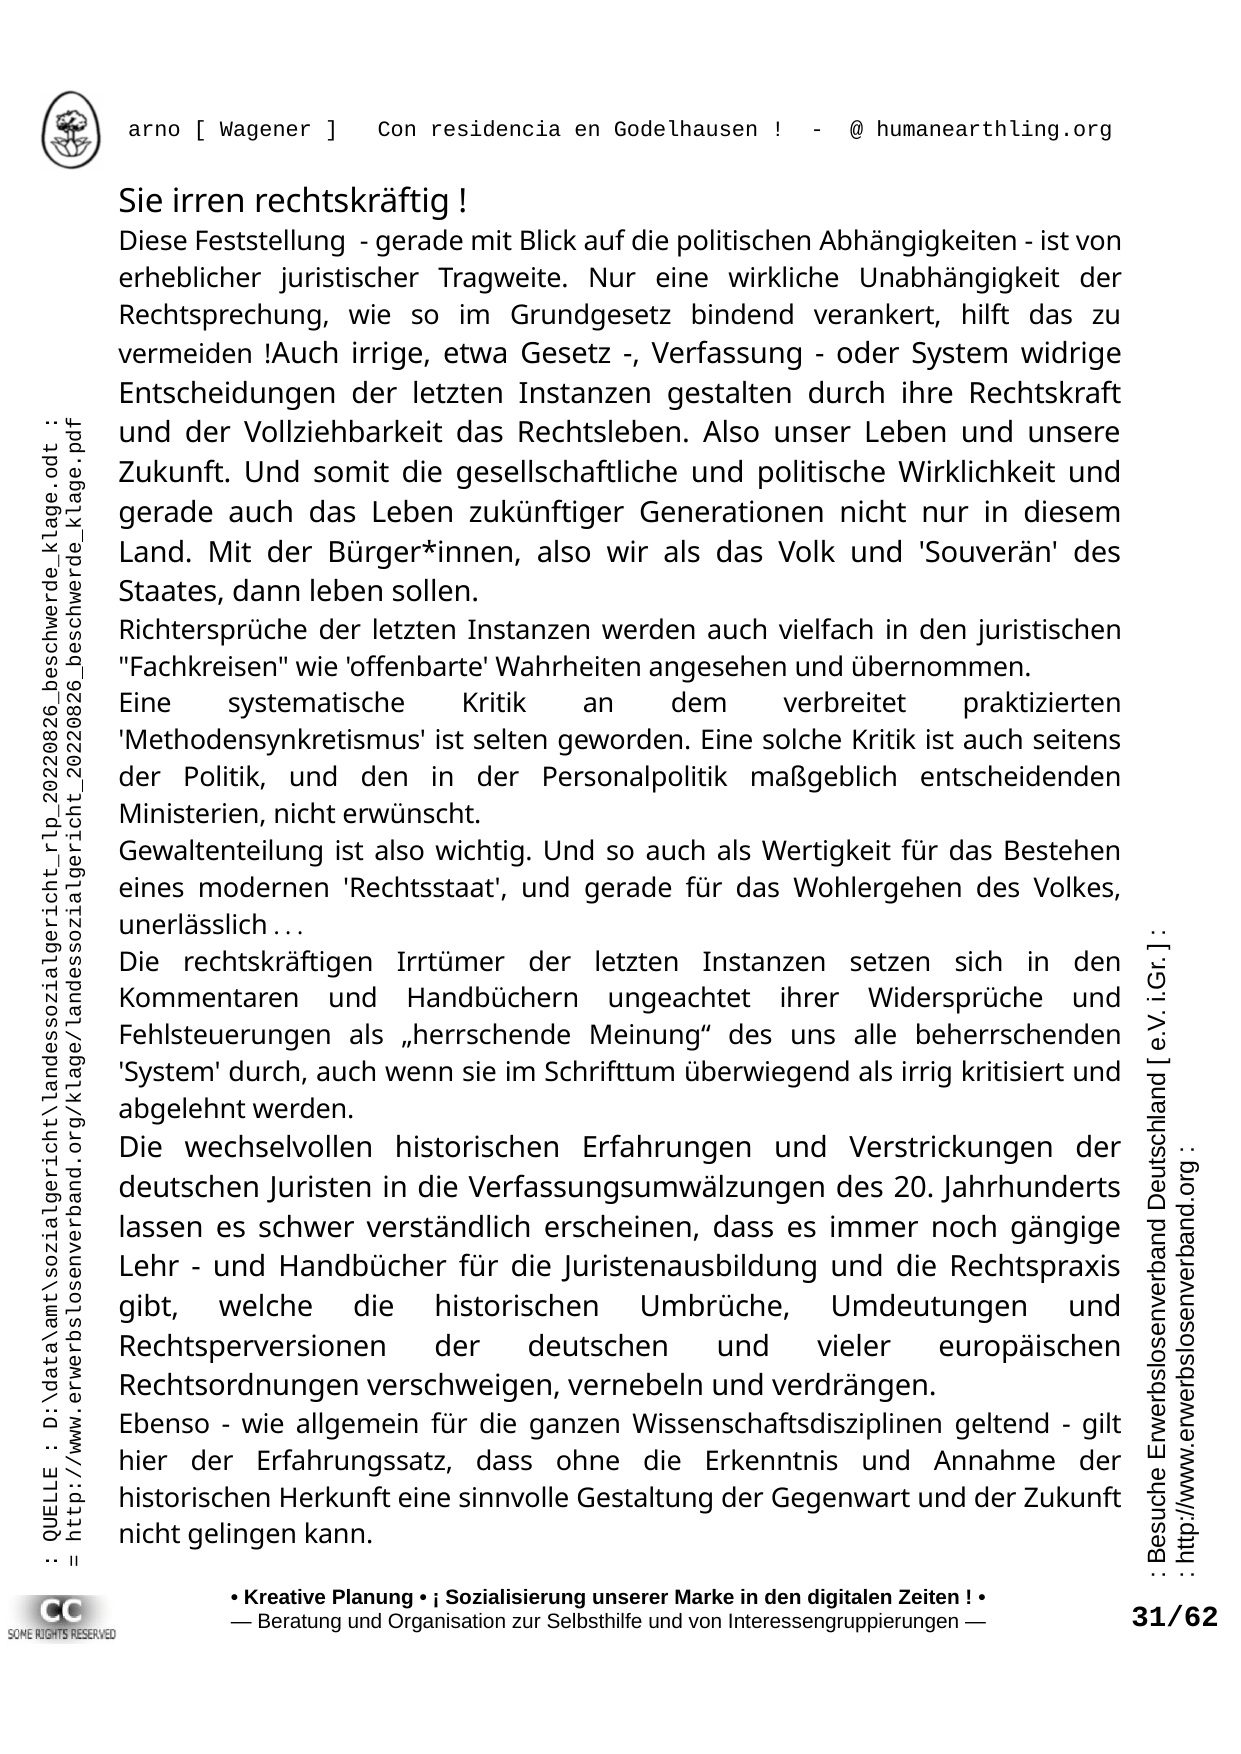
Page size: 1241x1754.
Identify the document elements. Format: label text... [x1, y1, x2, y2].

text Die rechtskräftigen Irrtümer der letzten Instanzen setzen sich in den Kommentaren und Handbüchern ungeachtet ihrer Widersprüche und Fehlsteuerungen als „herrschende Meinung“ des uns alle beherrschenden 'System' durch, auch wenn sie im Schrifttum überwiegend als irrig kritisiert und abgelehnt werden. [118, 942, 1122, 1126]
text Richtersprüche der letzten Instanzen werden auch vielfach in den juristischen "Fachkreisen" wie 'offenbarte' Wahrheiten angesehen und übernommen. [118, 610, 1122, 684]
text Ebenso - wie allgemein für die ganzen Wissenschaftsdisziplinen geltend - gilt hier der Erfahrungssatz, dass ohne die Erkenntnis und Annahme der historischen Herkunft eine sinnvolle Gestaltung der Gegenwart und der Zukunft nicht gelingen kann. [118, 1404, 1122, 1552]
text Diese Feststellung - gerade mit Blick auf die politischen Abhängigkeiten - ist von erheblicher juristischer Tragweite. Nur eine wirkliche Unabhängigkeit der Rechtsprechung, wie so im Grundgesetz bindend verankert, hilft das zu vermeiden !Auch irrige, etwa Gesetz -, Verfassung - oder System widrige Entscheidungen der letzten Instanzen gestalten durch ihre Rechtskraft und der Vollziehbarkeit das Rechtsleben. Also unser Leben und unsere Zukunft. Und somit die gesellschaftliche und politische Wirklichkeit und gerade auch das Leben zukünftiger Generationen nicht nur in diesem Land. Mit der Bürger*innen, also wir als das Volk und 'Souverän' des Staates, dann leben sollen. [118, 222, 1122, 610]
text Sie irren rechtskräftig ! [118, 176, 1122, 222]
text Eine systematische Kritik an dem verbreitet praktizierten 'Methodensynkretismus' ist selten geworden. Eine solche Kritik ist auch seitens der Politik, und den in der Personalpolitik maßgeblich entscheidenden Ministerien, nicht erwünscht. [118, 684, 1122, 831]
text Gewaltenteilung ist also wichtig. Und so auch als Wertigkeit für das Bestehen eines modernen 'Rechtsstaat', und gerade für das Wohlergehen des Volkes, unerlässlich . . . [118, 831, 1122, 942]
text Die wechselvollen historischen Erfahrungen und Verstrickungen der deutschen Juristen in die Verfassungsumwälzungen des 20. Jahrhunderts lassen es schwer verständlich erscheinen, dass es immer noch gängige Lehr - und Handbücher für die Juristenausbildung und die Rechtspraxis gibt, welche die historischen Umbrüche, Umdeutungen und Rechtsperversionen der deutschen und vieler europäischen Rechtsordnungen verschweigen, vernebeln und verdrängen. [118, 1126, 1122, 1404]
picture [39, 90, 103, 170]
picture [0, 1593, 122, 1644]
